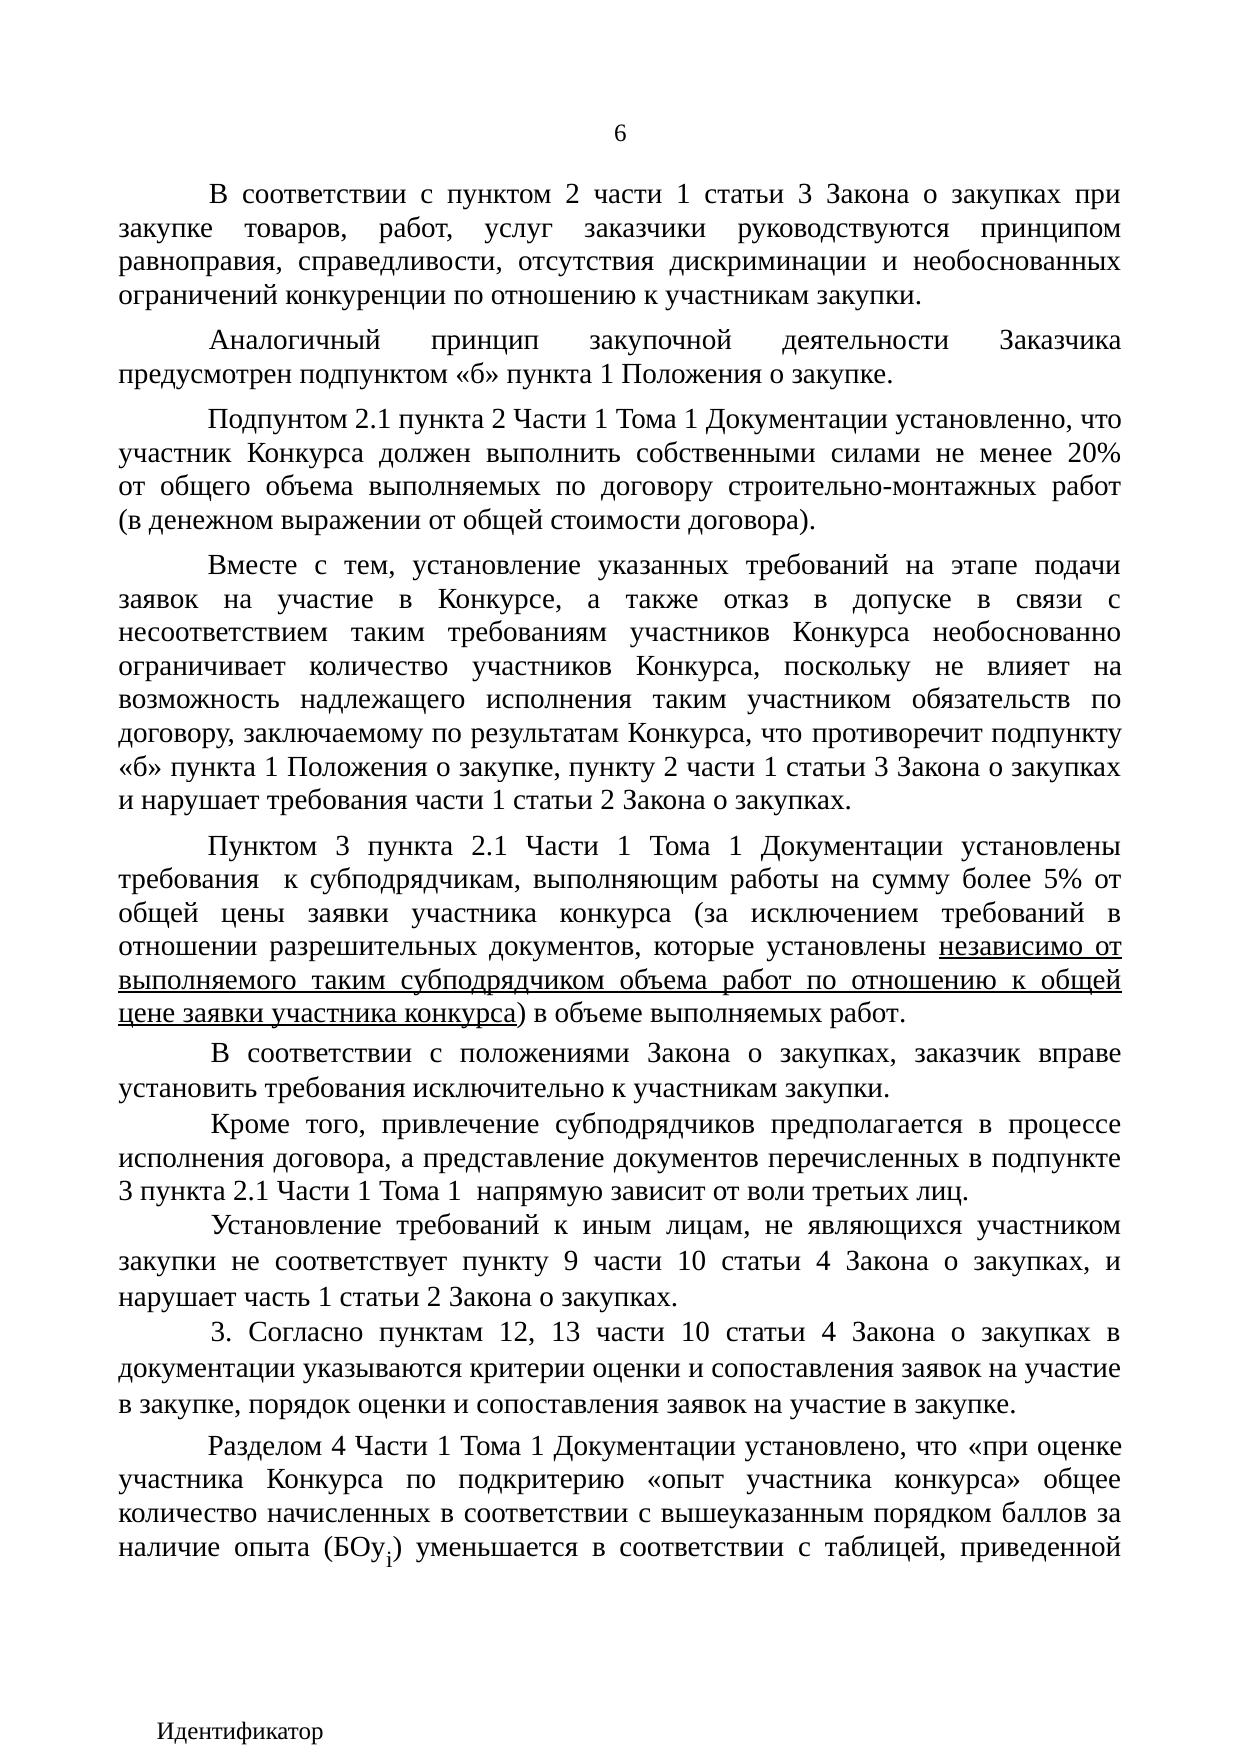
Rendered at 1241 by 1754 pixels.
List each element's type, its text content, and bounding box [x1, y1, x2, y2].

text В соответствии с положениями Закона о закупках, заказчик вправе установить требования исключительно к участникам закупки. [118, 1035, 1122, 1104]
text Вместе с тем, установление указанных требований на этапе подачи заявок на участие в Конкурсе, а также отказ в допуске в связи с несоответствием таким требованиям участников Конкурса необоснованно ограничивает количество участников Конкурса, поскольку не влияет на возможность надлежащего исполнения таким участником обязательств по договору, заключаемому по результатам Конкурса, что противоречит подпункту «б» пункта 1 Положения о закупке, пункту 2 части 1 статьи 3 Закона о закупках и нарушает требования части 1 статьи 2 Закона о закупках. [118, 547, 1122, 816]
text Установление требований к иным лицам, не являющихся участником закупки не соответствует пункту 9 части 10 статьи 4 Закона о закупках, и нарушает часть 1 статьи 2 Закона о закупках. [118, 1207, 1122, 1312]
text Пунктом 3 пункта 2.1 Части 1 Тома 1 Документации установлены требования к субподрядчикам, выполняющим работы на сумму более 5% от общей цены заявки участника конкурса (за исключением требований в отношении разрешительных документов, которые установлены независимо от выполняемого таким субподрядчиком объема работ по отношению к общей [118, 828, 1122, 991]
text Разделом 4 Части 1 Тома 1 Документации установлено, что «при оценке участника Конкурса по подкритерию «опыт участника конкурса» общее количество начисленных в соответствии с вышеуказанным порядком баллов за наличие опыта (БОуi) уменьшается в соответствии с таблицей, приведенной [118, 1428, 1122, 1572]
text Кроме того, привлечение субподрядчиков предполагается в процессе исполнения договора, а представление документов перечисленных в подпункте 3 пункта 2.1 Части 1 Тома 1 напрямую зависит от воли третьих лиц. [118, 1106, 1122, 1207]
text Подпунтом 2.1 пункта 2 Части 1 Тома 1 Документации установленно, что участник Конкурса должен выполнить собственными силами не менее 20% от общего объема выполняемых по договору строительно-монтажных работ (в денежном выражении от общей стоимости договора). [118, 401, 1122, 536]
text Аналогичный принцип закупочной деятельности Заказчика предусмотрен подпунктом «б» пункта 1 Положения о закупке. [118, 322, 1122, 389]
text цене заявки участника конкурса) в объеме выполняемых работ. [118, 993, 1122, 1029]
text 3. Согласно пунктам 12, 13 части 10 статьи 4 Закона о закупках в документации указываются критерии оценки и сопоставления заявок на участие в закупке, порядок оценки и сопоставления заявок на участие в закупке. [118, 1314, 1122, 1420]
text В соответствии с пунктом 2 части 1 статьи 3 Закона о закупках при закупке товаров, работ, услуг заказчики руководствуются принципом равноправия, справедливости, отсутствия дискриминации и необоснованных ограничений конкуренции по отношению к участникам закупки. [118, 176, 1122, 311]
